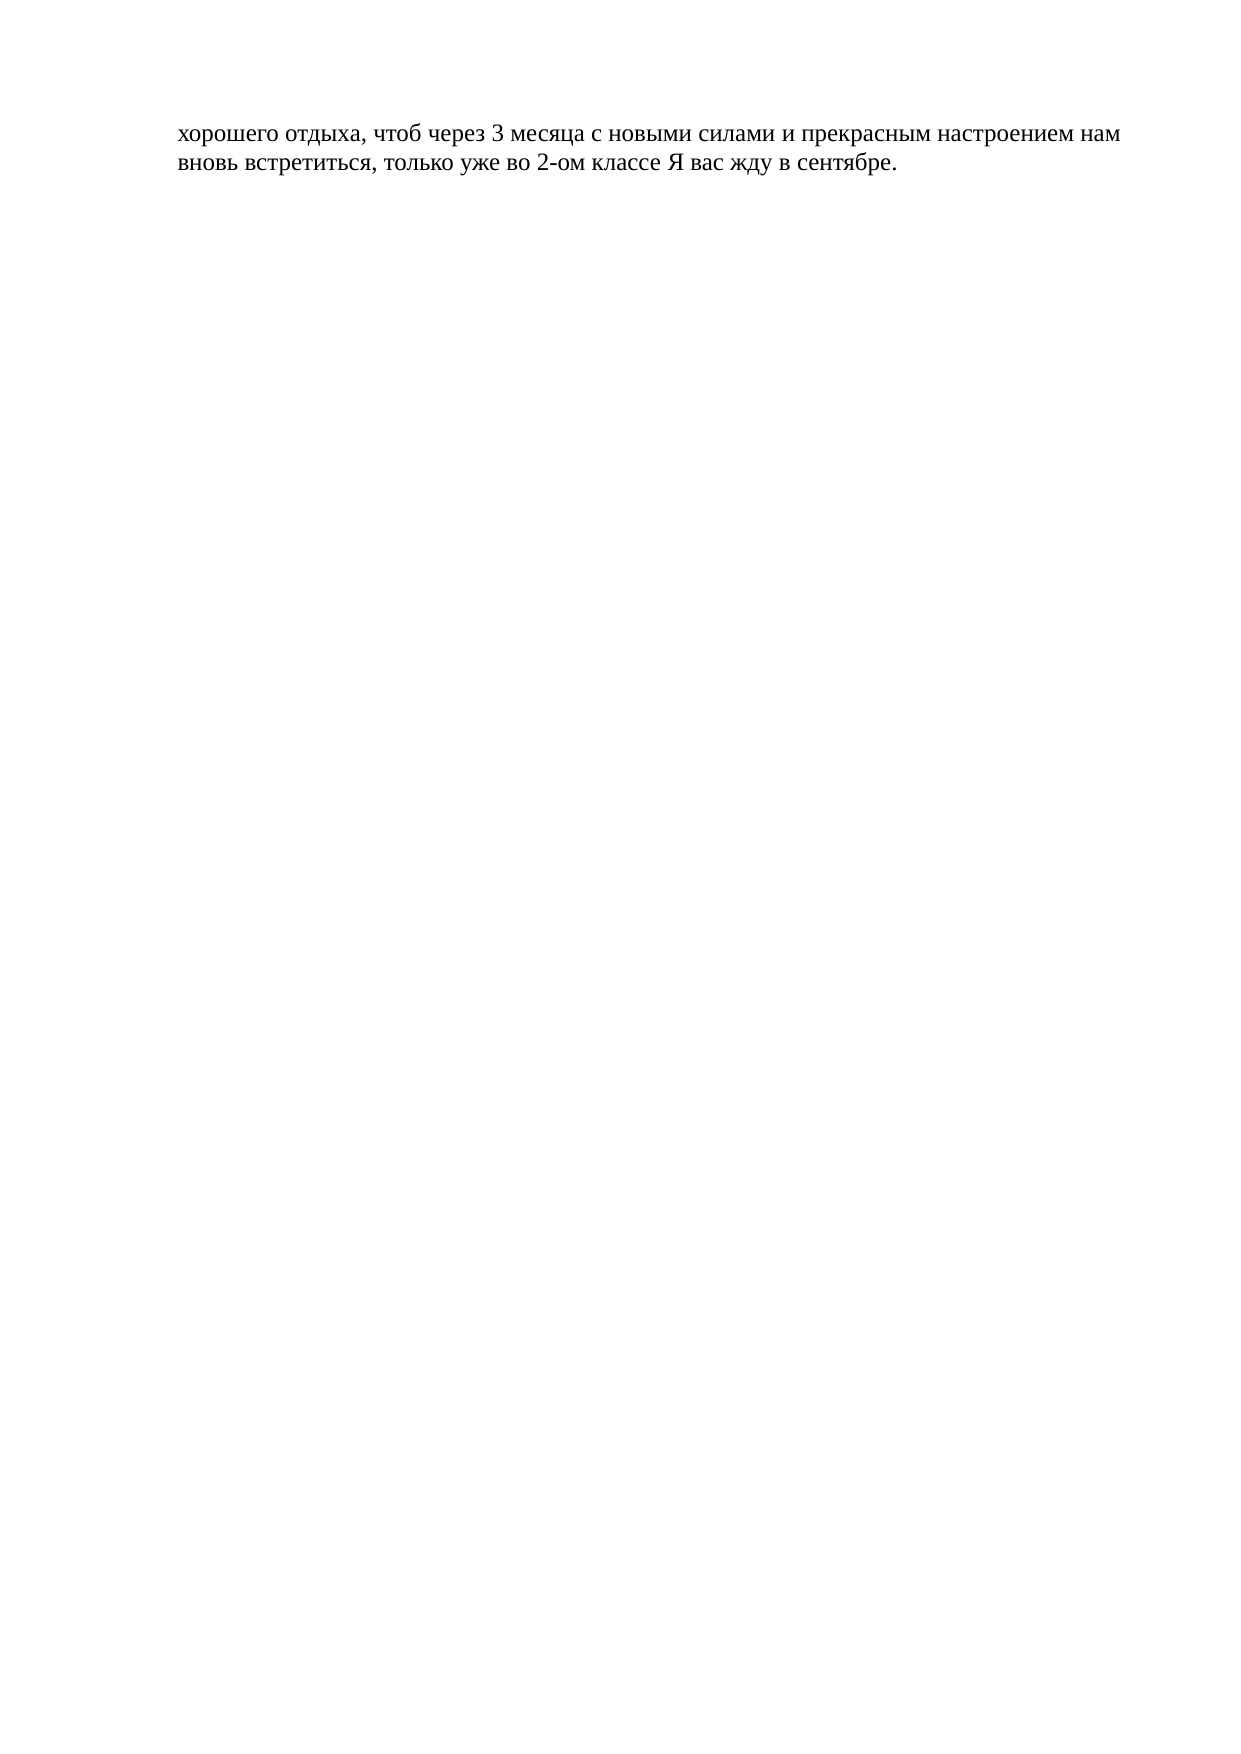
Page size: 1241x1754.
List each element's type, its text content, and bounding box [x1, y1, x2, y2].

text хорошего отдыха, чтоб через 3 месяца с новыми силами и прекрасным настроением нам вновь встретиться, только уже во 2-ом классе Я вас жду в сентябре. [177, 118, 1152, 176]
